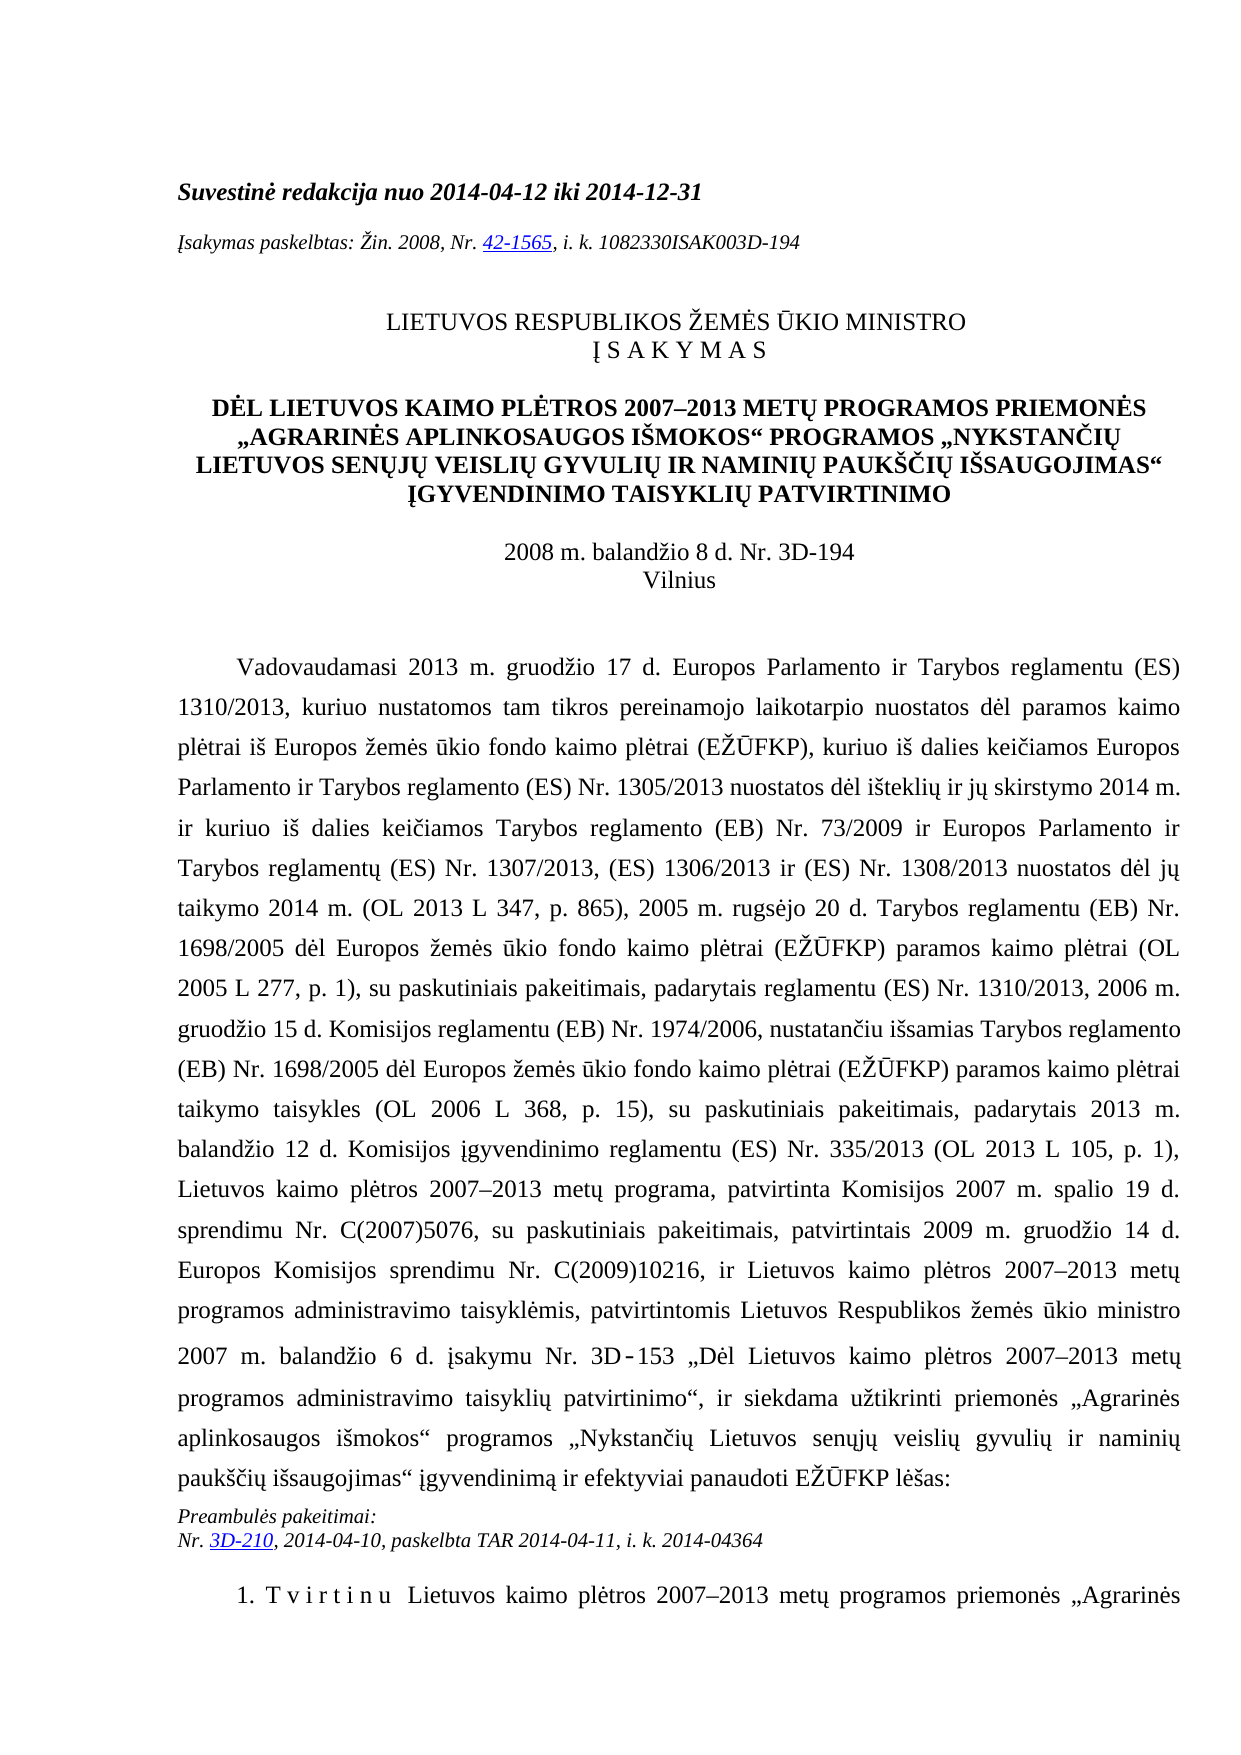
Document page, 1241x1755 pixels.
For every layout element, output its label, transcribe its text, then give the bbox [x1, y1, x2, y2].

text Vadovaudamasi 2013 m. gruodžio 17 d. Europos Parlamento ir Tarybos reglamentu (ES) 1310/2013, kuriuo nustatomos tam tikros pereinamojo laikotarpio nuostatos dėl paramos kaimo plėtrai iš Europos žemės ūkio fondo kaimo plėtrai (EŽŪFKP), kuriuo iš dalies keičiamos Europos Parlamento ir Tarybos reglamento (ES) Nr. 1305/2013 nuostatos dėl išteklių ir jų skirstymo 2014 m. ir kuriuo iš dalies keičiamos Tarybos reglamento (EB) Nr. 73/2009 ir Europos Parlamento ir Tarybos reglamentų (ES) Nr. 1307/2013, (ES) 1306/2013 ir (ES) Nr. 1308/2013 nuostatos dėl jų taikymo 2014 m. (OL 2013 L 347, p. 865), 2005 m. rugsėjo 20 d. Tarybos reglamentu (EB) Nr. 1698/2005 dėl Europos žemės ūkio fondo kaimo plėtrai (EŽŪFKP) paramos kaimo plėtrai (OL 2005 L 277, p. 1), su paskutiniais pakeitimais, padarytais reglamentu (ES) Nr. 1310/2013, 2006 m. gruodžio 15 d. Komisijos reglamentu (EB) Nr. 1974/2006, nustatančiu išsamias Tarybos reglamento (EB) Nr. 1698/2005 dėl Europos žemės ūkio fondo kaimo plėtrai (EŽŪFKP) paramos kaimo plėtrai taikymo taisykles (OL 2006 L 368, p. 15), su paskutiniais pakeitimais, padarytais 2013 m. balandžio 12 d. Komisijos įgyvendinimo reglamentu (ES) Nr. 335/2013 (OL 2013 L 105, p. 1), Lietuvos kaimo plėtros 2007–2013 metų programa, patvirtinta Komisijos 2007 m. spalio 19 d. sprendimu Nr. C(2007)5076, su paskutiniais pakeitimais, patvirtintais 2009 m. gruodžio 14 d. Europos Komisijos sprendimu Nr. C(2009)10216, ir Lietuvos kaimo plėtros 2007–2013 metų programos administravimo taisyklėmis, patvirtintomis Lietuvos Respublikos žemės ūkio ministro 2007 m. balandžio 6 d. įsakymu Nr. 3D-153 „Dėl Lietuvos kaimo plėtros 2007–2013 metų programos administravimo taisyklių patvirtinimo“, ir siekdama užtikrinti priemonės „Agrarinės aplinkosaugos išmokos“ programos „Nykstančių Lietuvos senųjų veislių gyvulių ir naminių paukščių išsaugojimas“ įgyvendinimą ir efektyviai panaudoti EŽŪFKP lėšas: [177, 652, 1181, 1492]
text Nr. 3D-210, 2014-04-10, paskelbta TAR 2014-04-11, i. k. 2014-04364 [177, 1528, 1181, 1552]
text Įsakymas paskelbtas: Žin. 2008, Nr. 42-1565, i. k. 1082330ISAK003D-194 [177, 230, 1181, 254]
text 1. Tvirtinu Lietuvos kaimo plėtros 2007–2013 metų programos priemonės „Agrarinės [177, 1581, 1181, 1609]
text DĖL LIETUVOS KAIMO PLĖTROS 2007–2013 METŲ PROGRAMOS PRIEMONĖS „AGRARINĖS APLINKOSAUGOS IŠMOKOS“ PROGRAMOS „NYKSTANČIŲ LIETUVOS SENŲJŲ VEISLIŲ GYVULIŲ IR NAMINIŲ PAUKŠČIŲ IŠSAUGOJIMAS“ ĮGYVENDINIMO TAISYKLIŲ PATVIRTINIMO [177, 393, 1181, 508]
text Preambulės pakeitimai: [177, 1504, 1181, 1528]
text Vilnius [177, 566, 1181, 594]
text LIETUVOS RESPUBLIKOS ŽEMĖS ŪKIO MINISTRO [177, 307, 1181, 336]
text 2008 m. balandžio 8 d. Nr. 3D-194 [177, 537, 1181, 566]
text ĮSAKYMAS [177, 336, 1181, 364]
text Suvestinė redakcija nuo 2014-04-12 iki 2014-12-31 [177, 177, 1181, 206]
